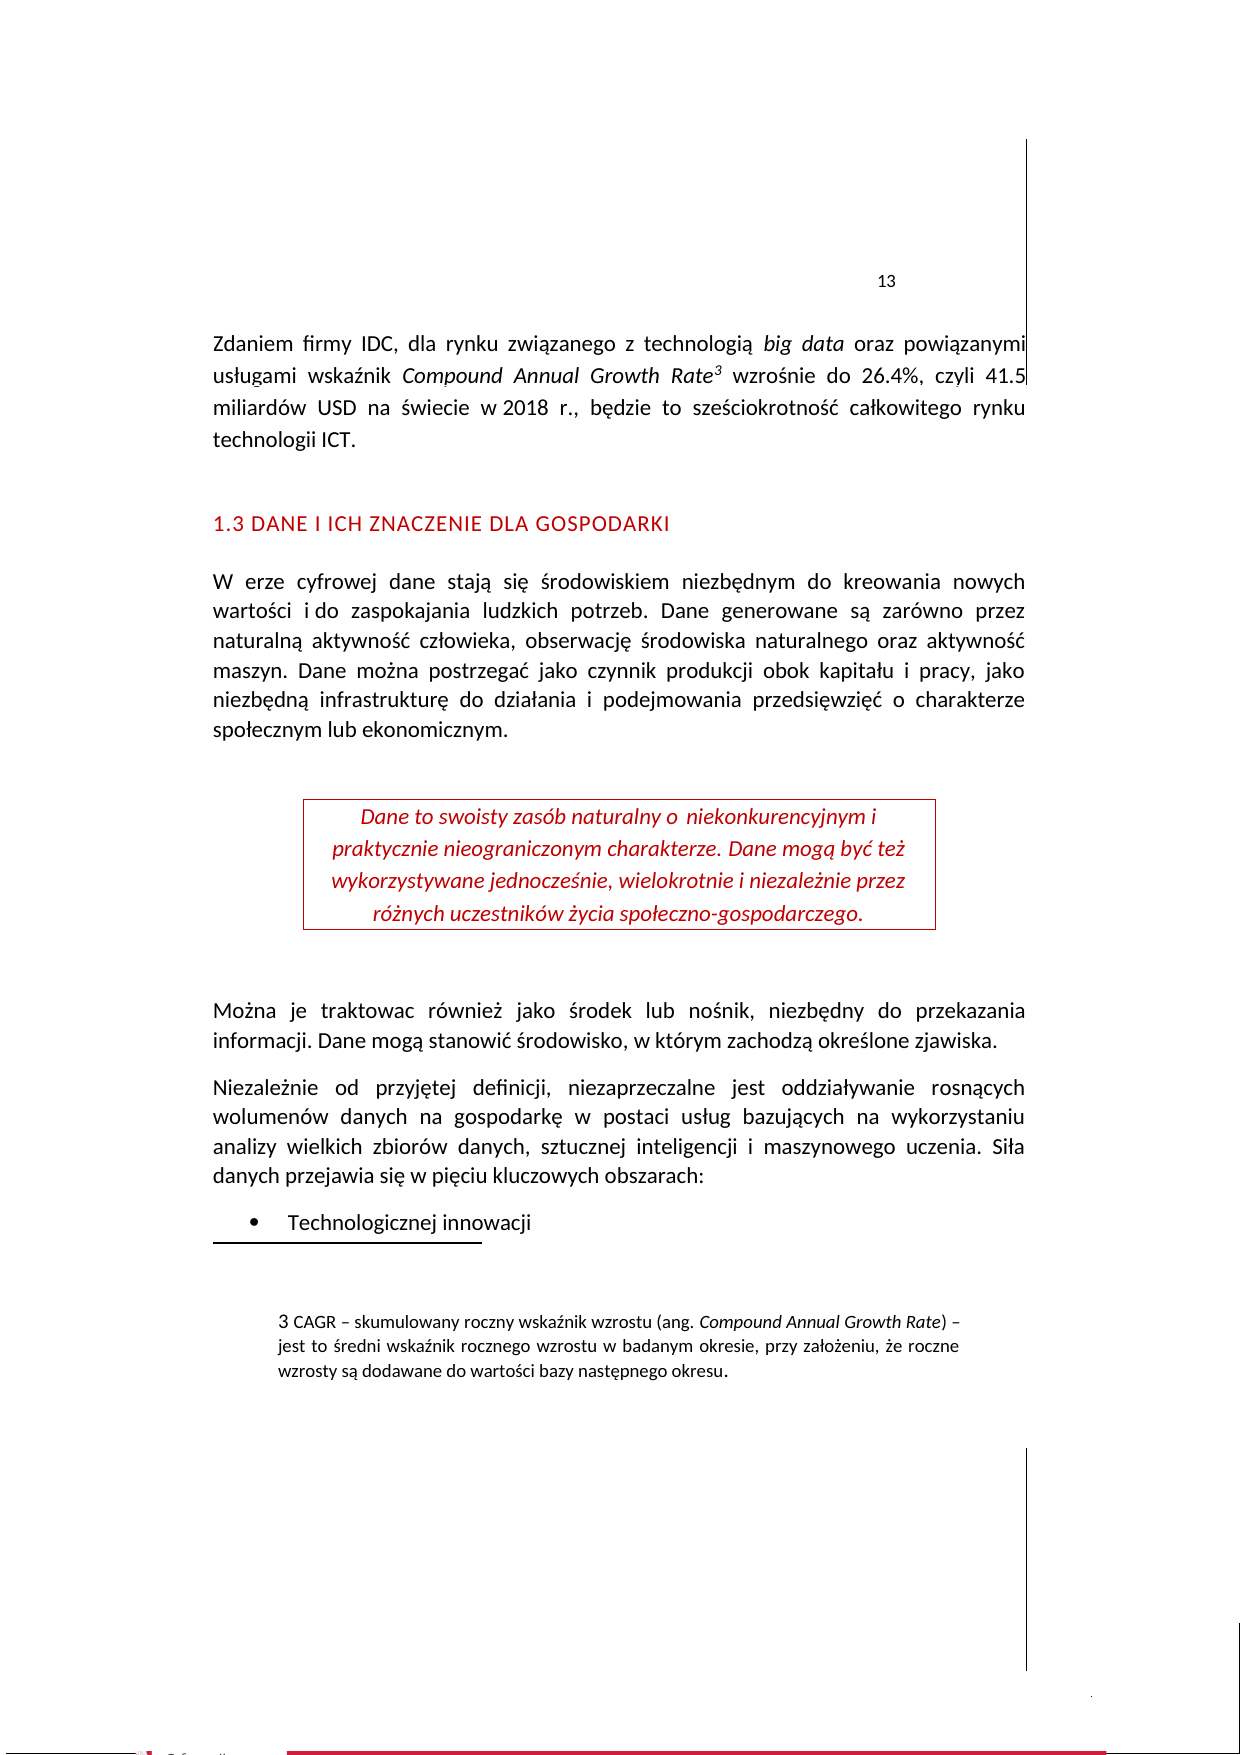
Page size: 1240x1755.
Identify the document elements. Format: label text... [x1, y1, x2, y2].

text Zdaniem firmy IDC, dla rynku związanego z technologią big data oraz powiązanymi usługami wskaźnik Compound Annual Growth Rate wzrośnie do 26.4%, czyli 41.5 [214, 329, 1025, 385]
text Można je traktowac również jako środek lub nośnik, niezbędny do przekazania informacji. Dane mogą stanowić środowisko, w którym zachodzą określone zjawiska. [213, 997, 1026, 1054]
subtitle 1.3 Dane i ich znaczenie dla gospodarki [213, 509, 1026, 538]
text miliardów USD na świecie w 2018 r., będzie to sześciokrotność całkowitego rynku technologii ICT. [213, 386, 1026, 453]
text Niezależnie od przyjętej definicji, niezaprzeczalne jest oddziaływanie rosnących wolumenów danych na gospodarkę w postaci usług bazujących na wykorzystaniu analizy wielkich zbiorów danych, sztucznej inteligencji i maszynowego uczenia. Siła danych przejawia się w pięciu kluczowych obszarach: [213, 1073, 1026, 1190]
list Technologicznej innowacji [250, 1208, 1026, 1236]
text CAGR – skumulowany roczny wskaźnik wzrostu (ang. Compound Annual Growth Rate) – jest to średni wskaźnik rocznego wzrostu w badanym okresie, przy założeniu, że roczne wzrosty są dodawane do wartości bazy następnego okresu. [278, 1308, 961, 1382]
text W erze cyfrowej dane stają się środowiskiem niezbędnym do kreowania nowych wartości i do zaspokajania ludzkich potrzeb. Dane generowane są zarówno przez naturalną aktywność człowieka, obserwację środowiska naturalnego oraz aktywność maszyn. Dane można postrzegać jako czynnik produkcji obok kapitału i pracy, jako niezbędną infrastrukturę do działania i podejmowania przedsięwzięć o charakterze społecznym lub ekonomicznym. [213, 567, 1026, 743]
text Dane to swoisty zasób naturalny o niekonkurencyjnym i praktycznie nieograniczonym charakterze. Dane mogą być też wykorzystywane jednocześnie, wielokrotnie i niezależnie przez różnych uczestników życia społeczno-gospodarczego. [304, 800, 935, 929]
